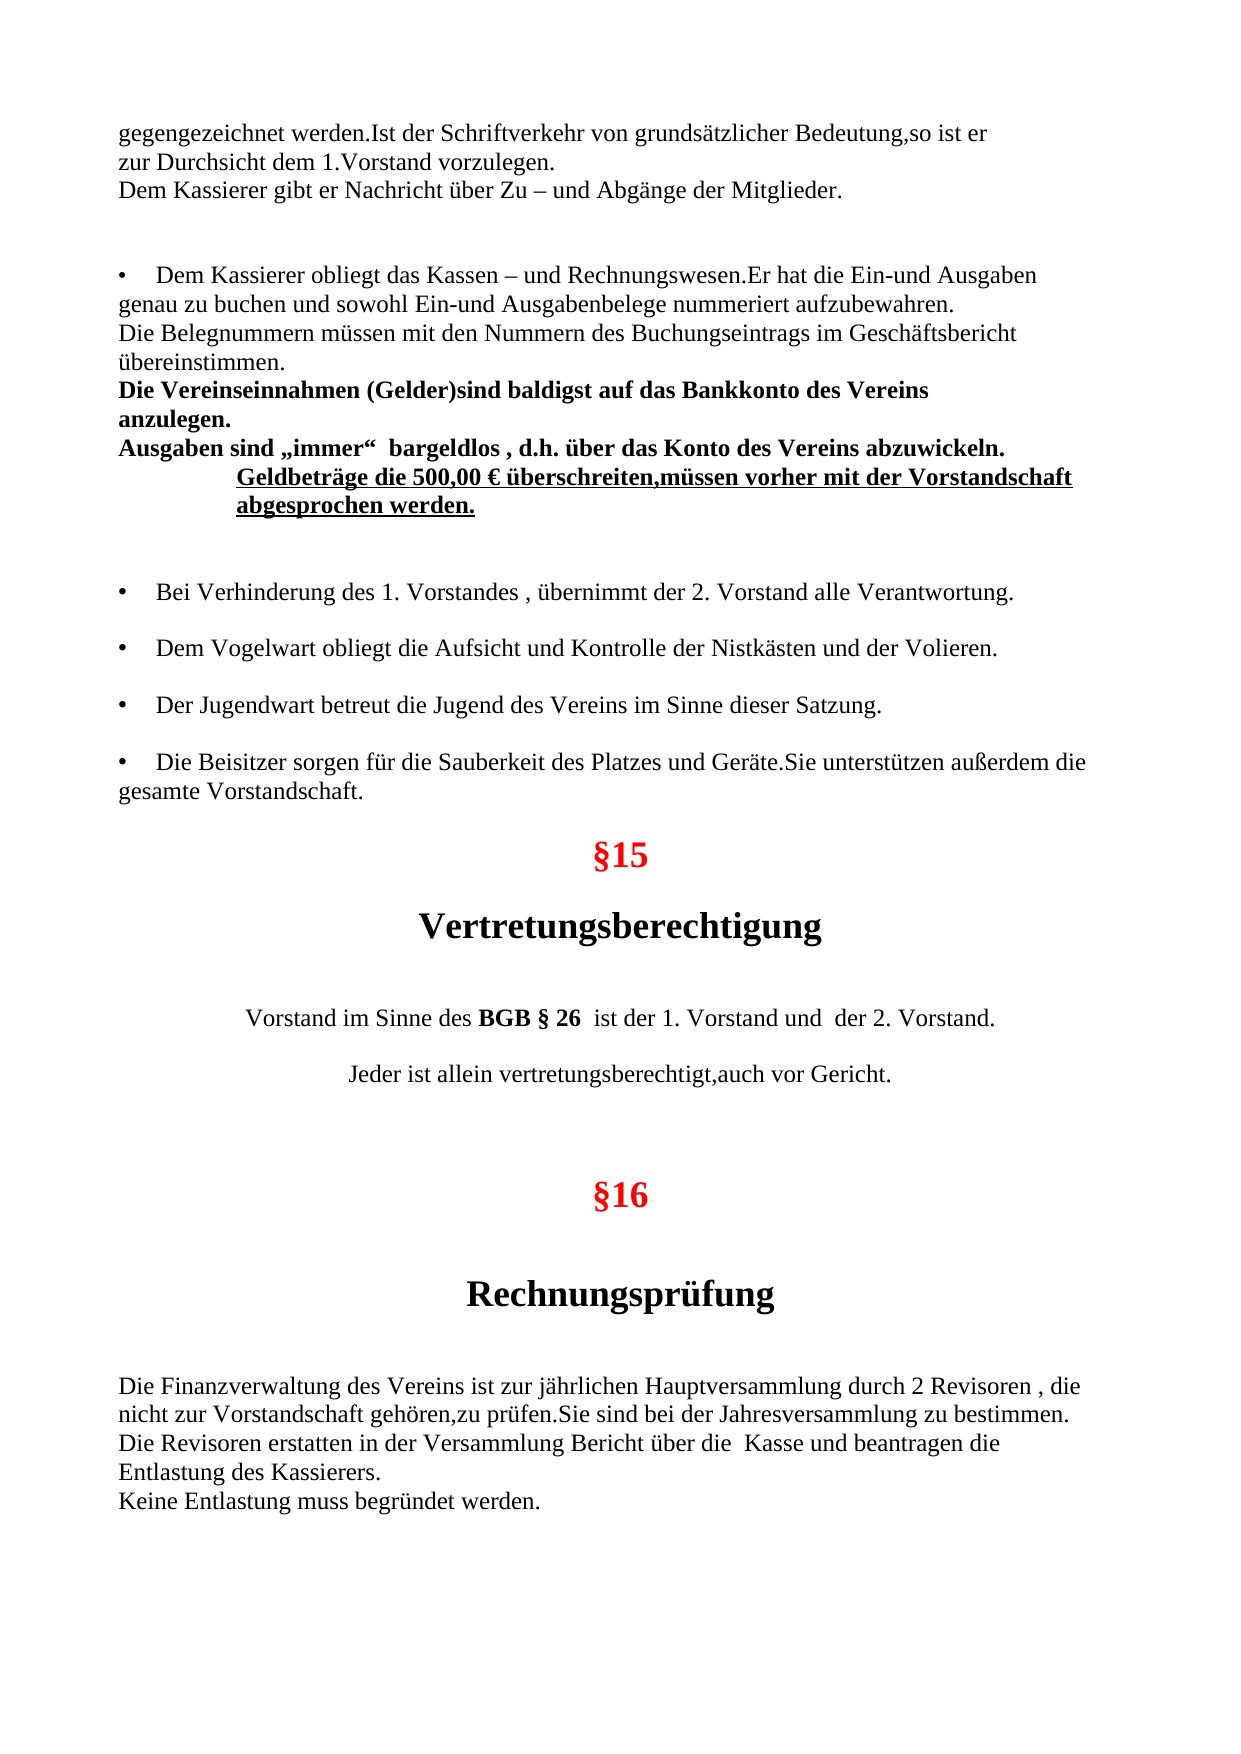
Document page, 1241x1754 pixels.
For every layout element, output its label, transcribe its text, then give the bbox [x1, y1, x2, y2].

list Dem Kassierer obliegt das Kassen – und Rechnungswesen.Er hat die Ein-und Ausgaben [81, 260, 1122, 289]
text übereinstimmen. [118, 347, 1122, 375]
text Die Vereinseinnahmen (Gelder)sind baldigst auf das Bankkonto des Vereins [118, 375, 1122, 404]
text Die Finanzverwaltung des Vereins ist zur jährlichen Hauptversammlung durch 2 Revisoren , die nicht zur Vorstandschaft gehören,zu prüfen.Sie sind bei der Jahresversammlung zu bestimmen. [118, 1371, 1122, 1428]
text Geldbeträge die 500,00 € überschreiten,müssen vorher mit der Vorstandschaft abgesprochen werden. [118, 462, 1122, 548]
text Die Revisoren erstatten in der Versammlung Bericht über die Kasse und beantragen die [118, 1428, 1122, 1457]
text Vorstand im Sinne des BGB § 26 ist der 1. Vorstand und der 2. Vorstand. [118, 1003, 1122, 1032]
text Entlastung des Kassierers. [118, 1457, 1122, 1486]
text Die Belegnummern müssen mit den Nummern des Buchungseintrags im Geschäftsbericht [118, 318, 1122, 347]
text gegengezeichnet werden.Ist der Schriftverkehr von grundsätzlicher Bedeutung,so ist er [118, 118, 1122, 147]
text Jeder ist allein vertretungsberechtigt,auch vor Gericht. [118, 1059, 1122, 1088]
text Dem Kassierer gibt er Nachricht über Zu – und Abgänge der Mitglieder. [118, 176, 1122, 204]
list Der Jugendwart betreut die Jugend des Vereins im Sinne dieser Satzung. [81, 690, 1122, 719]
text Vertretungsberechtigung [118, 904, 1122, 947]
text §16 [118, 1172, 1122, 1216]
text zur Durchsicht dem 1.Vorstand vorzulegen. [118, 147, 1122, 176]
text genau zu buchen und sowohl Ein-und Ausgabenbelege nummeriert aufzubewahren. [118, 289, 1122, 318]
text anzulegen. [118, 404, 1122, 433]
list Bei Verhinderung des 1. Vorstandes , übernimmt der 2. Vorstand alle Verantwortung. [81, 577, 1122, 605]
list Dem Vogelwart obliegt die Aufsicht und Kontrolle der Nistkästen und der Volieren. [81, 633, 1122, 662]
text Rechnungsprüfung [118, 1272, 1122, 1315]
list Die Beisitzer sorgen für die Sauberkeit des Platzes und Geräte.Sie unterstützen außerdem die gesamte Vorstandschaft. [81, 747, 1122, 804]
text §15 [118, 832, 1122, 876]
text Keine Entlastung muss begründet werden. [118, 1486, 1122, 1514]
text Ausgaben sind „immer“ bargeldlos , d.h. über das Konto des Vereins abzuwickeln. [118, 433, 1122, 462]
